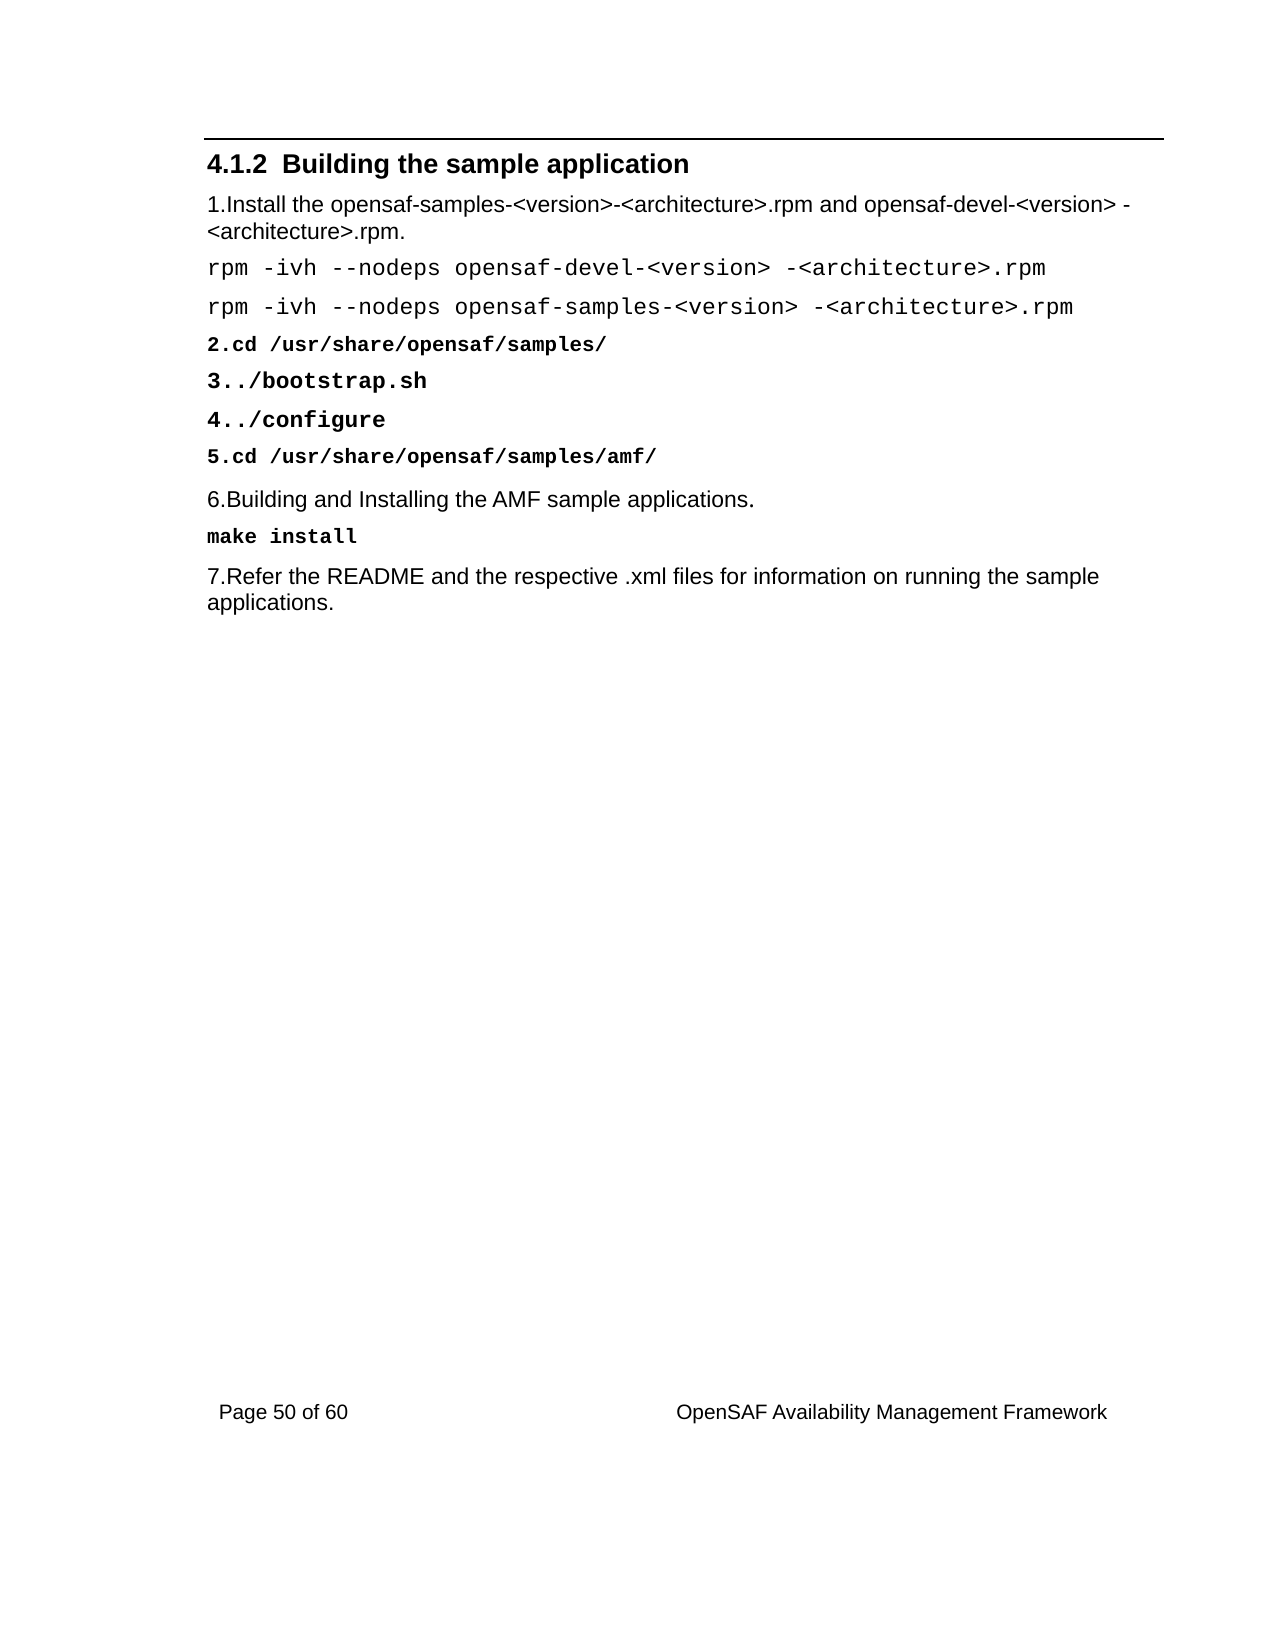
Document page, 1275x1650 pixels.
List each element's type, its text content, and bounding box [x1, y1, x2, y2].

text rpm -ivh --nodeps opensaf-devel-<version> -<architecture>.rpm [207, 257, 1157, 283]
list Refer the README and the respective .xml files for information on running the sample applications. [207, 563, 1157, 615]
list ./bootstrap.sh [207, 370, 1157, 396]
list cd /usr/share/opensaf/samples/amf/ [207, 447, 1157, 470]
list Building and Installing the AMF sample applications. [207, 483, 1157, 514]
text make install [207, 526, 1157, 550]
list cd /usr/share/opensaf/samples/ [207, 333, 1157, 357]
list ./configure [207, 408, 1157, 434]
text rpm -ivh --nodeps opensaf-samples-<version> -<architecture>.rpm [207, 295, 1157, 321]
subtitle Building the sample application [207, 148, 1157, 179]
list Install the opensaf-samples-<version>-<architecture>.rpm and opensaf-devel-<version> -<architecture>.rpm. [207, 191, 1157, 244]
